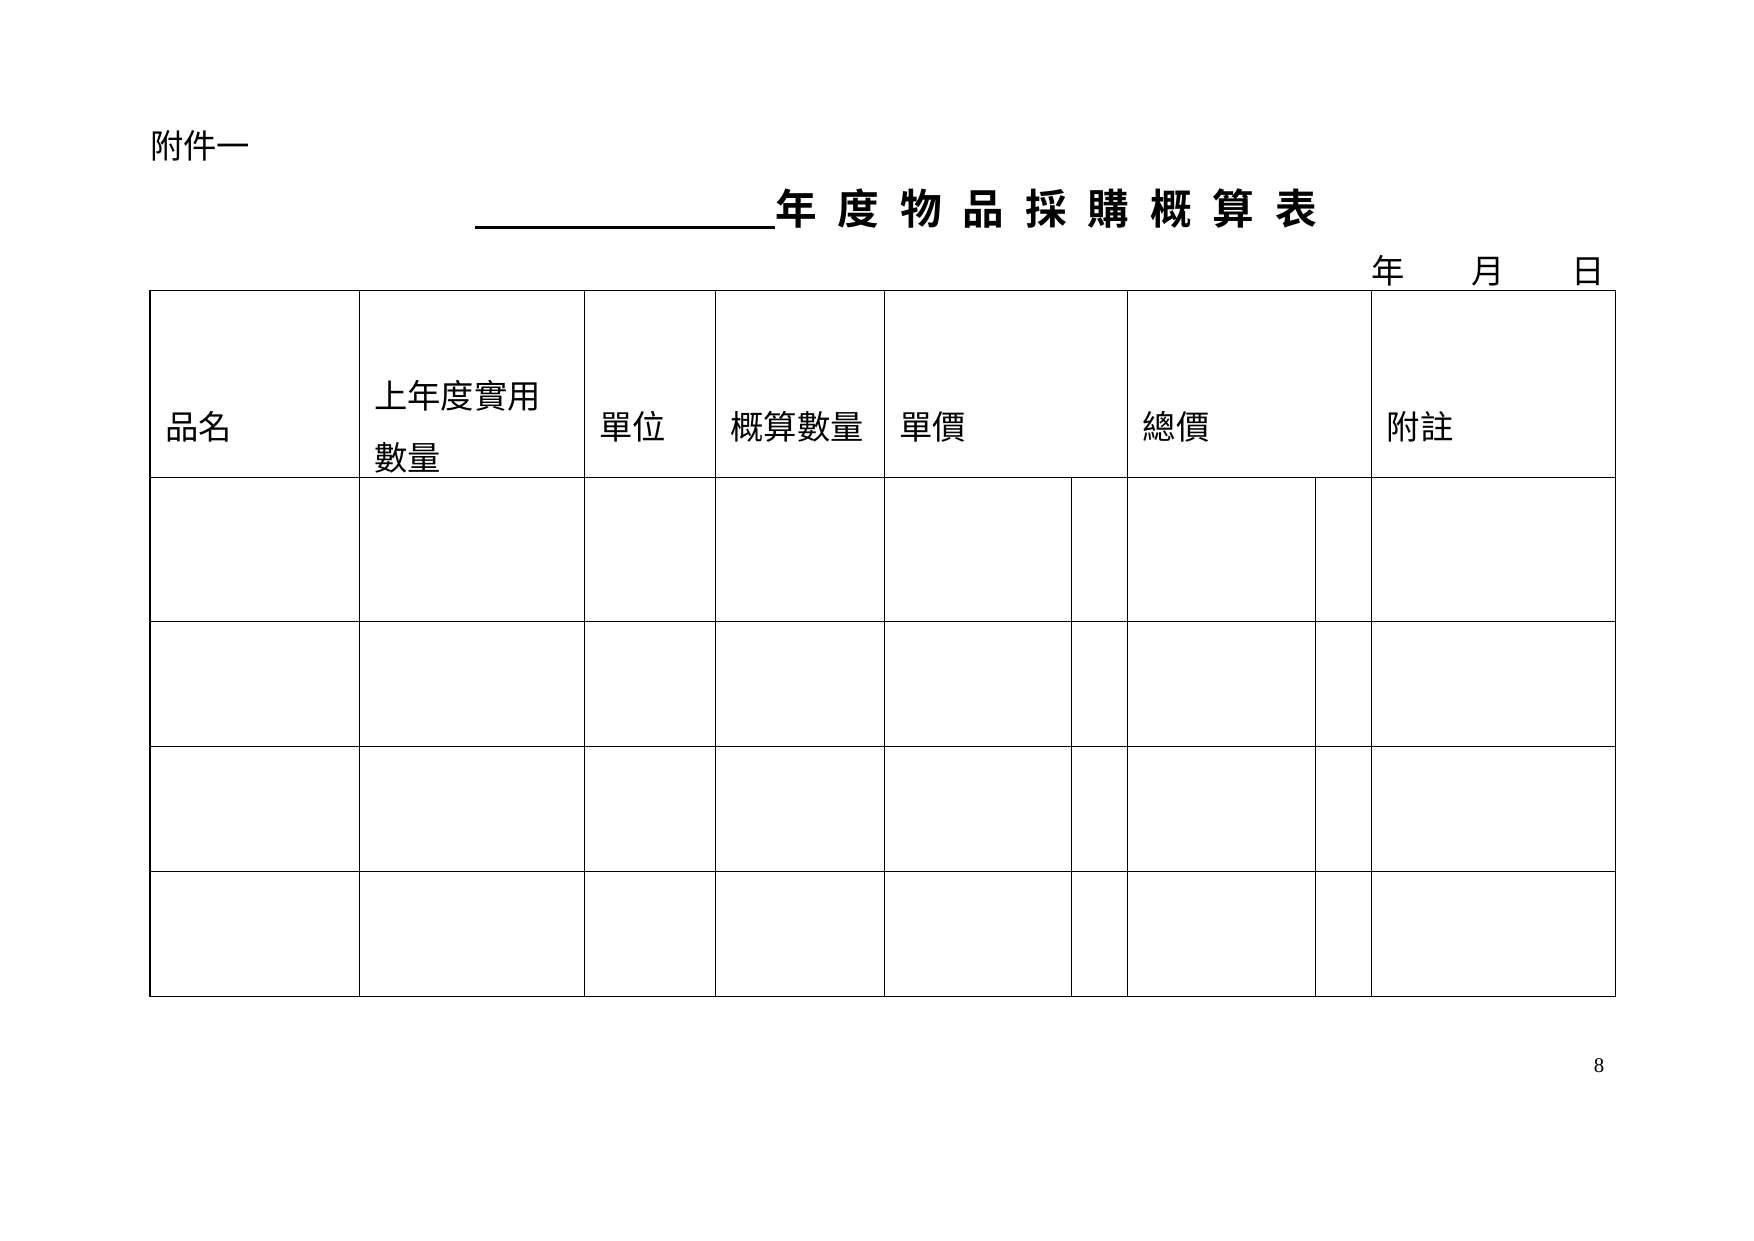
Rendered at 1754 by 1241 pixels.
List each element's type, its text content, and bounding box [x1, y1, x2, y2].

table_cell [1372, 478, 1615, 621]
text 附件一 [150, 102, 1604, 164]
table_cell [885, 478, 1071, 621]
table_cell [360, 872, 584, 996]
table_cell [1072, 622, 1127, 746]
table_cell [1372, 622, 1615, 746]
table_cell [1072, 747, 1127, 871]
table_cell [885, 747, 1071, 871]
table_cell [1316, 478, 1371, 621]
table_cell [585, 872, 715, 996]
table_header 上年度實用數量 [360, 291, 584, 477]
table_cell [585, 622, 715, 746]
table_cell [716, 872, 884, 996]
table_cell [151, 478, 359, 621]
table_cell [1128, 478, 1315, 621]
text 年 月 日 [150, 227, 1604, 289]
table_cell [1316, 747, 1371, 871]
table_header 單價 [885, 291, 1127, 477]
table_cell [1372, 747, 1615, 871]
table_cell [360, 747, 584, 871]
table_cell [1128, 872, 1315, 996]
table_cell [1372, 872, 1615, 996]
table_cell [585, 478, 715, 621]
table_cell [716, 747, 884, 871]
table_cell [1072, 478, 1127, 621]
table_cell [360, 478, 584, 621]
table_cell [151, 622, 359, 746]
table_header 單位 [585, 291, 715, 477]
table_cell [1316, 872, 1371, 996]
table_header 概算數量 [716, 291, 884, 477]
table_cell [716, 622, 884, 746]
table_cell [151, 872, 359, 996]
table_header 總價 [1128, 291, 1371, 477]
table_cell [1128, 622, 1315, 746]
table_header 品名 [151, 291, 359, 477]
text 年 度 物 品 採 購 概 算 表 [150, 164, 1604, 227]
table_cell [716, 478, 884, 621]
table_cell [360, 622, 584, 746]
table_cell [1316, 622, 1371, 746]
table_cell [885, 622, 1071, 746]
table_header 附註 [1372, 291, 1615, 477]
table_cell [585, 747, 715, 871]
table_cell [1128, 747, 1315, 871]
table_cell [885, 872, 1071, 996]
table_cell [151, 747, 359, 871]
table_cell [1072, 872, 1127, 996]
